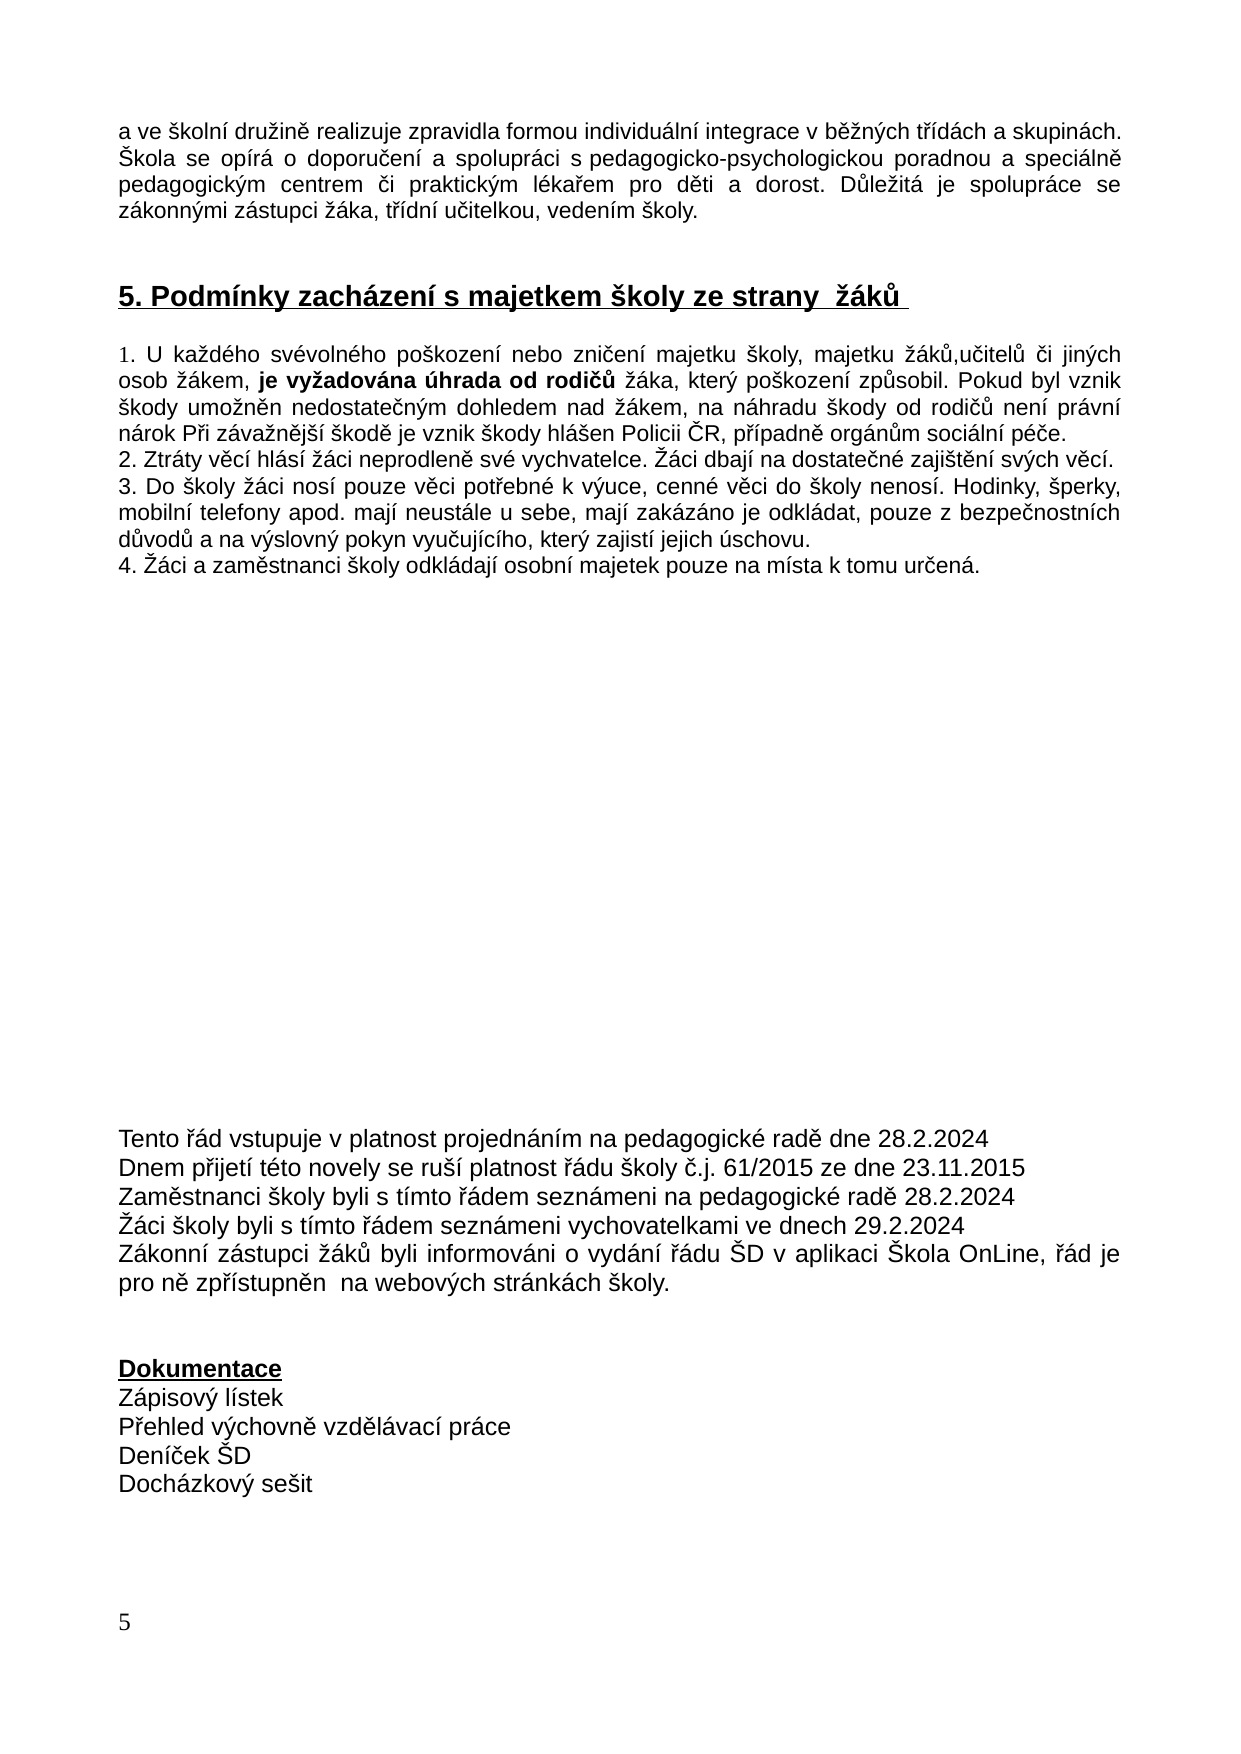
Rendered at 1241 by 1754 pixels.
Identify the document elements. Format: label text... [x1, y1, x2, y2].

text a ve školní družině realizuje zpravidla formou individuální integrace v běžných třídách a skupinách. Škola se opírá o doporučení a spolupráci s pedagogicko-psychologickou poradnou a speciálně pedagogickým centrem či praktickým lékařem pro děti a dorost. Důležitá je spolupráce se zákonnými zástupci žáka, třídní učitelkou, vedením školy. [118, 118, 1122, 223]
text Zákonní zástupci žáků byli informováni o vydání řádu ŠD v aplikaci Škola OnLine, řád je pro ně zpřístupněn na webových stránkách školy. [118, 1239, 1122, 1297]
text Zápisový lístek [118, 1383, 1122, 1412]
text Zaměstnanci školy byli s tímto řádem seznámeni na pedagogické radě 28.2.2024 [118, 1182, 1122, 1211]
text 4. Žáci a zaměstnanci školy odkládají osobní majetek pouze na místa k tomu určená. [118, 552, 1122, 578]
text Přehled výchovně vzdělávací práce [118, 1412, 1122, 1441]
text Docházkový sešit [118, 1469, 1122, 1498]
text Žáci školy byli s tímto řádem seznámeni vychovatelkami ve dnech 29.2.2024 [118, 1211, 1122, 1239]
text 5. Podmínky zacházení s majetkem školy ze strany žáků [118, 279, 1122, 312]
text Deníček ŠD [118, 1441, 1122, 1469]
text Dokumentace [118, 1354, 1122, 1383]
text 3. Do školy žáci nosí pouze věci potřebné k výuce, cenné věci do školy nenosí. Hodinky, šperky, mobilní telefony apod. mají neustále u sebe, mají zakázáno je odkládat, pouze z bezpečnostních důvodů a na výslovný pokyn vyučujícího, který zajistí jejich úschovu. [118, 473, 1122, 552]
text 1. U každého svévolného poškození nebo zničení majetku školy, majetku žáků,učitelů či jiných osob žákem, je vyžadována úhrada od rodičů žáka, který poškození způsobil. Pokud byl vznik škody umožněn nedostatečným dohledem nad žákem, na náhradu škody od rodičů není právní nárok Při závažnější škodě je vznik škody hlášen Policii ČR, případně orgánům sociální péče. [118, 341, 1122, 446]
text Dnem přijetí této novely se ruší platnost řádu školy č.j. 61/2015 ze dne 23.11.2015 [118, 1153, 1122, 1182]
text Tento řád vstupuje v platnost projednáním na pedagogické radě dne 28.2.2024 [118, 1124, 1122, 1153]
text 2. Ztráty věcí hlásí žáci neprodleně své vychvatelce. Žáci dbají na dostatečné zajištění svých věcí. [118, 446, 1122, 473]
